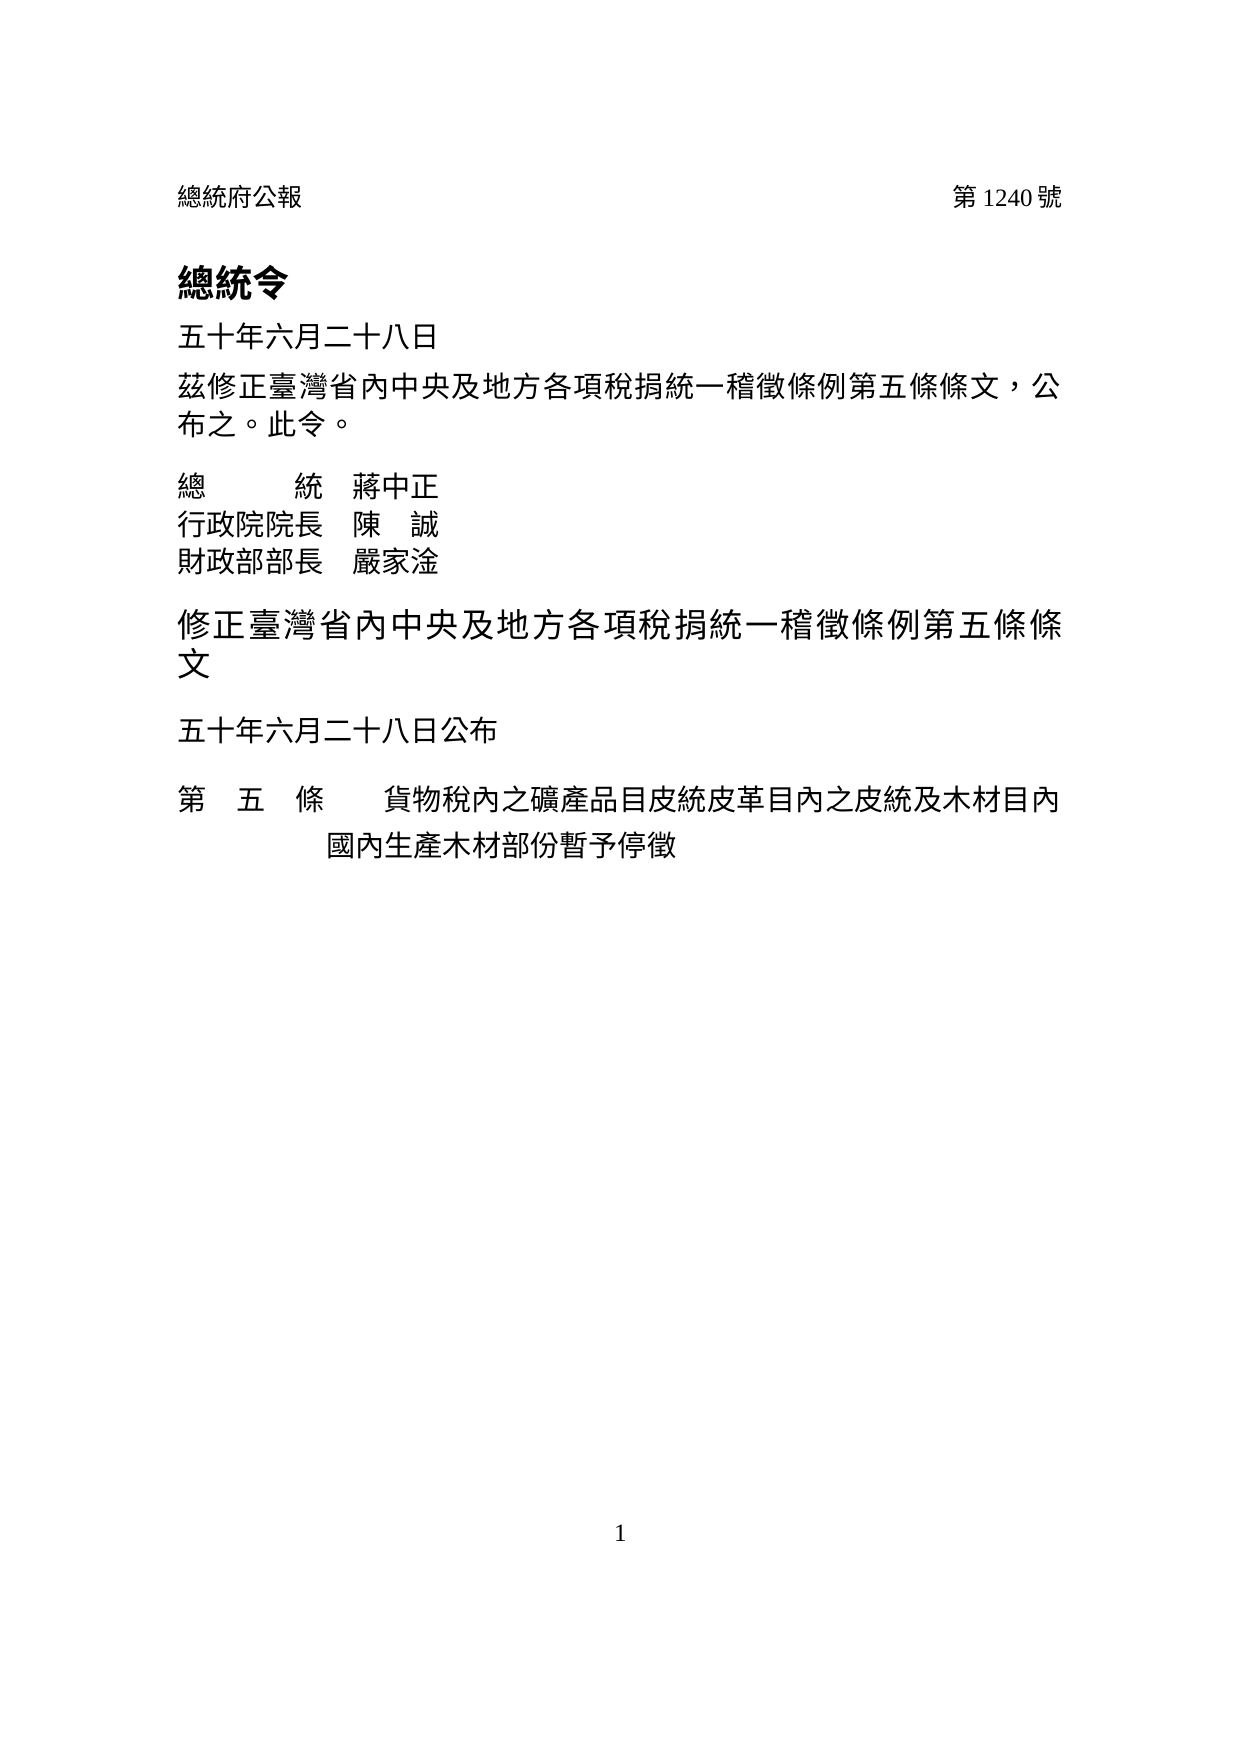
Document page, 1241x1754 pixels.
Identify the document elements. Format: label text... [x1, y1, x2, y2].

text 行政院院長 陳 誠 [177, 505, 1063, 543]
text 總 統 蔣中正 [177, 468, 1063, 505]
text 茲修正臺灣省內中央及地方各項稅捐統一稽徵條例第五條條文，公布之。此令。 [177, 368, 1063, 443]
text 財政部部長 嚴家淦 [177, 543, 1063, 580]
text 總統令 [177, 266, 1063, 305]
text 五十年六月二十八日公布 [177, 709, 1063, 749]
text 第 五 條 貨物稅內之礦產品目皮統皮革目內之皮統及木材目內國內生產木材部份暫予停徵 [177, 774, 1063, 866]
text 五十年六月二十八日 [177, 318, 1063, 355]
text 修正臺灣省內中央及地方各項稅捐統一稽徵條例第五條條文 [177, 605, 1063, 684]
